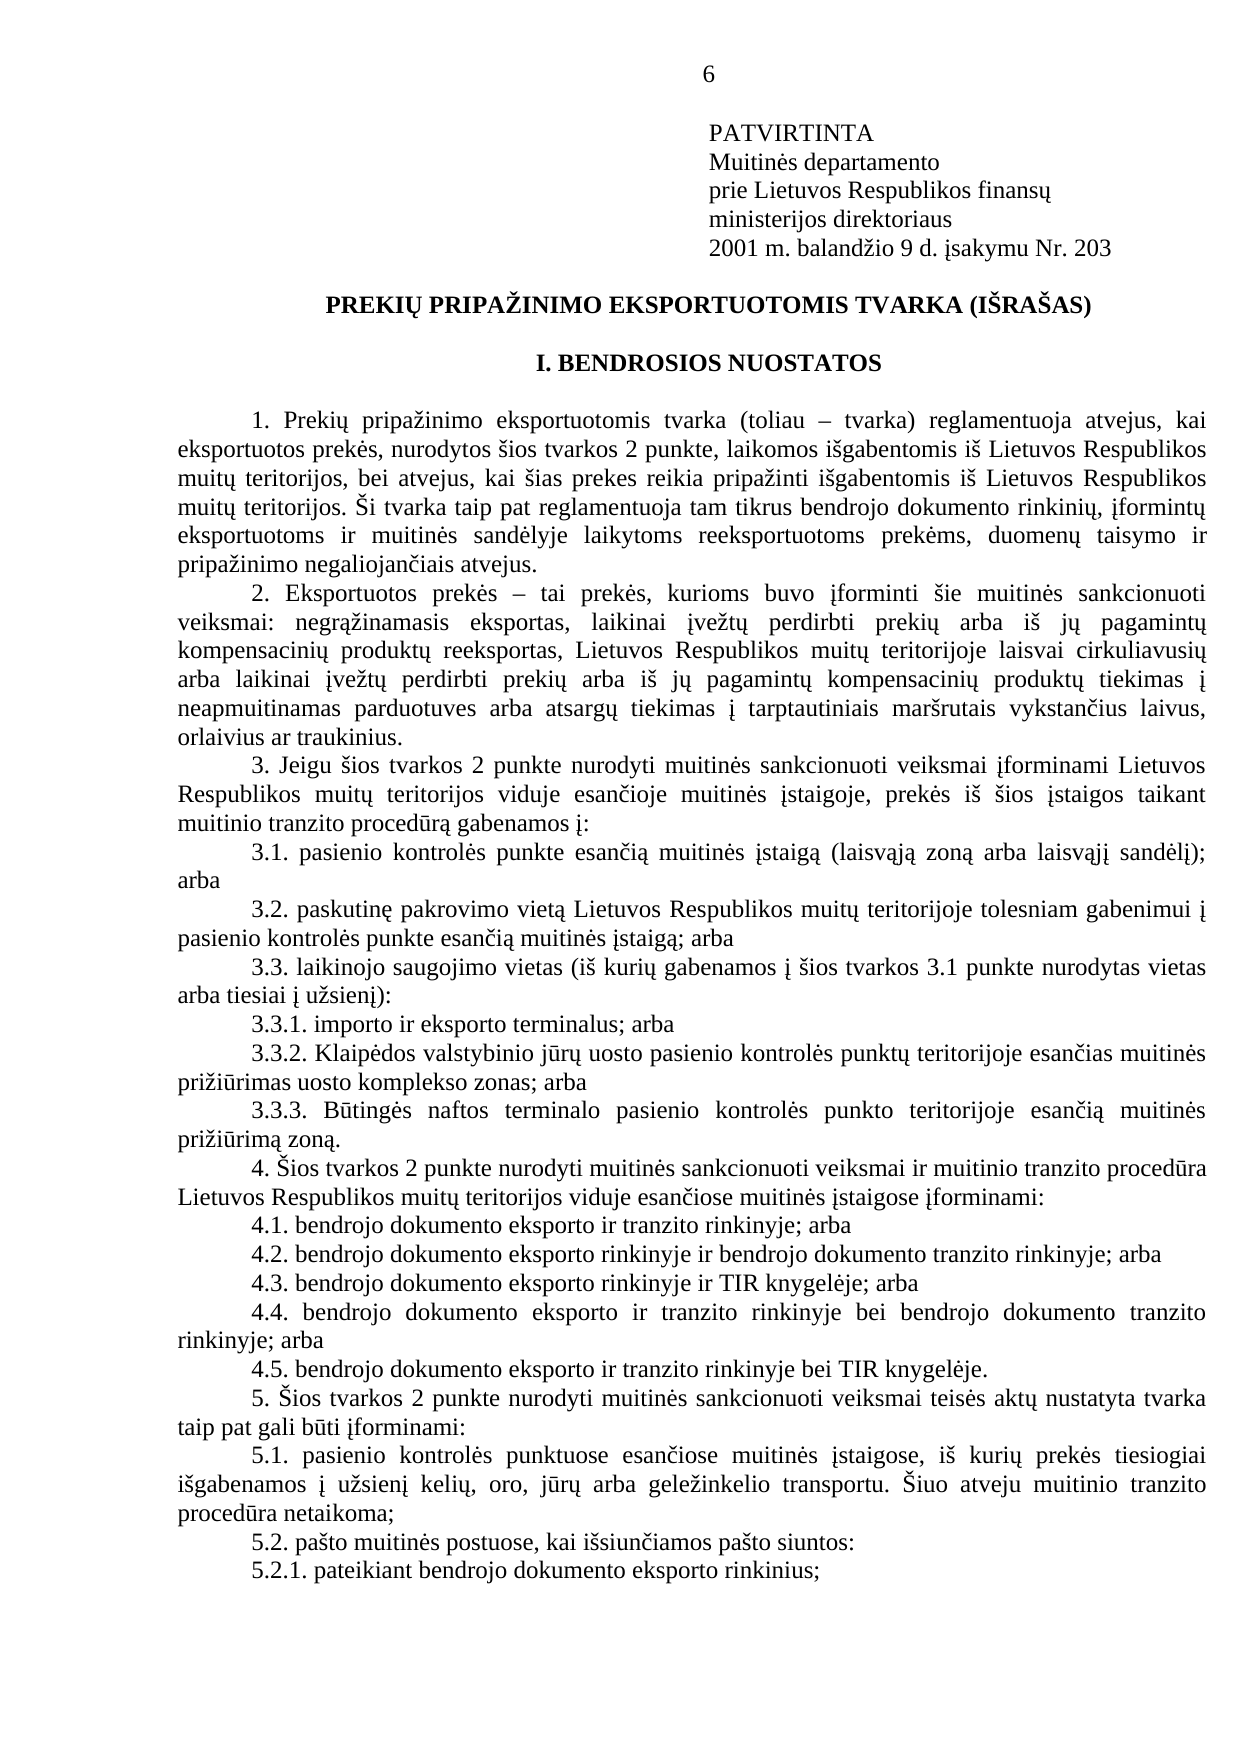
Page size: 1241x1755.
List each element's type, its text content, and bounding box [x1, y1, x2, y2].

text 4.1. bendrojo dokumento eksporto ir tranzito rinkinyje; arba [177, 1211, 1207, 1239]
text 4. Šios tvarkos 2 punkte nurodyti muitinės sankcionuoti veiksmai ir muitinio tranzito procedūra Lietuvos Respublikos muitų teritorijos viduje esančiose muitinės įstaigose įforminami: [177, 1153, 1207, 1211]
text 3.3. laikinojo saugojimo vietas (iš kurių gabenamos į šios tvarkos 3.1 punkte nurodytas vietas arba tiesiai į užsienį): [177, 952, 1207, 1009]
text 4.3. bendrojo dokumento eksporto rinkinyje ir TIR knygelėje; arba [177, 1268, 1207, 1297]
text PREKIŲ PRIPAŽINIMO EKSPORTUOTOMIS TVARKA (IŠRAŠAS) [177, 291, 1240, 319]
text prie Lietuvos Respublikos finansų [177, 176, 1240, 204]
text 5.2.1. pateikiant bendrojo dokumento eksporto rinkinius; [177, 1556, 1207, 1584]
text 2. Eksportuotos prekės – tai prekės, kurioms buvo įforminti šie muitinės sankcionuoti veiksmai: negrąžinamasis eksportas, laikinai įvežtų perdirbti prekių arba iš jų pagamintų kompensacinių produktų reeksportas, Lietuvos Respublikos muitų teritorijoje laisvai cirkuliavusių arba laikinai įvežtų perdirbti prekių arba iš jų pagamintų kompensacinių produktų tiekimas į neapmuitinamas parduotuves arba atsargų tiekimas į tarptautiniais maršrutais vykstančius laivus, orlaivius ar traukinius. [177, 578, 1207, 751]
text 3. Jeigu šios tvarkos 2 punkte nurodyti muitinės sankcionuoti veiksmai įforminami Lietuvos Respublikos muitų teritorijos viduje esančioje muitinės įstaigoje, prekės iš šios įstaigos taikant muitinio tranzito procedūrą gabenamos į: [177, 751, 1207, 837]
text 5.1. pasienio kontrolės punktuose esančiose muitinės įstaigose, iš kurių prekės tiesiogiai išgabenamos į užsienį kelių, oro, jūrų arba geležinkelio transportu. Šiuo atveju muitinio tranzito procedūra netaikoma; [177, 1441, 1207, 1527]
text 4.5. bendrojo dokumento eksporto ir tranzito rinkinyje bei TIR knygelėje. [177, 1354, 1207, 1383]
text Muitinės departamento [177, 147, 1240, 176]
text 5. Šios tvarkos 2 punkte nurodyti muitinės sankcionuoti veiksmai teisės aktų nustatyta tvarka taip pat gali būti įforminami: [177, 1383, 1207, 1441]
text 4.4. bendrojo dokumento eksporto ir tranzito rinkinyje bei bendrojo dokumento tranzito rinkinyje; arba [177, 1297, 1207, 1354]
text 3.3.2. Klaipėdos valstybinio jūrų uosto pasienio kontrolės punktų teritorijoje esančias muitinės prižiūrimas uosto komplekso zonas; arba [177, 1038, 1207, 1096]
text 3.3.1. importo ir eksporto terminalus; arba [177, 1009, 1207, 1038]
text 1. Prekių pripažinimo eksportuotomis tvarka (toliau – tvarka) reglamentuoja atvejus, kai eksportuotos prekės, nurodytos šios tvarkos 2 punkte, laikomos išgabentomis iš Lietuvos Respublikos muitų teritorijos, bei atvejus, kai šias prekes reikia pripažinti išgabentomis iš Lietuvos Respublikos muitų teritorijos. Ši tvarka taip pat reglamentuoja tam tikrus bendrojo dokumento rinkinių, įformintų eksportuotoms ir muitinės sandėlyje laikytoms reeksportuotoms prekėms, duomenų taisymo ir pripažinimo negaliojančiais atvejus. [177, 406, 1207, 578]
text 3.3.3. Būtingės naftos terminalo pasienio kontrolės punkto teritorijoje esančią muitinės prižiūrimą zoną. [177, 1096, 1207, 1153]
text 3.2. paskutinę pakrovimo vietą Lietuvos Respublikos muitų teritorijoje tolesniam gabenimui į pasienio kontrolės punkte esančią muitinės įstaigą; arba [177, 894, 1207, 952]
text 5.2. pašto muitinės postuose, kai išsiunčiamos pašto siuntos: [177, 1527, 1207, 1556]
text PATVIRTINTA [709, 118, 1240, 147]
text ministerijos direktoriaus [177, 204, 1240, 233]
text I. BENDROSIOS NUOSTATOS [177, 348, 1240, 377]
text 4.2. bendrojo dokumento eksporto rinkinyje ir bendrojo dokumento tranzito rinkinyje; arba [177, 1239, 1207, 1268]
text 2001 m. balandžio 9 d. įsakymu Nr. 203 [177, 233, 1240, 262]
text 3.1. pasienio kontrolės punkte esančią muitinės įstaigą (laisvąją zoną arba laisvąjį sandėlį); arba [177, 837, 1207, 894]
